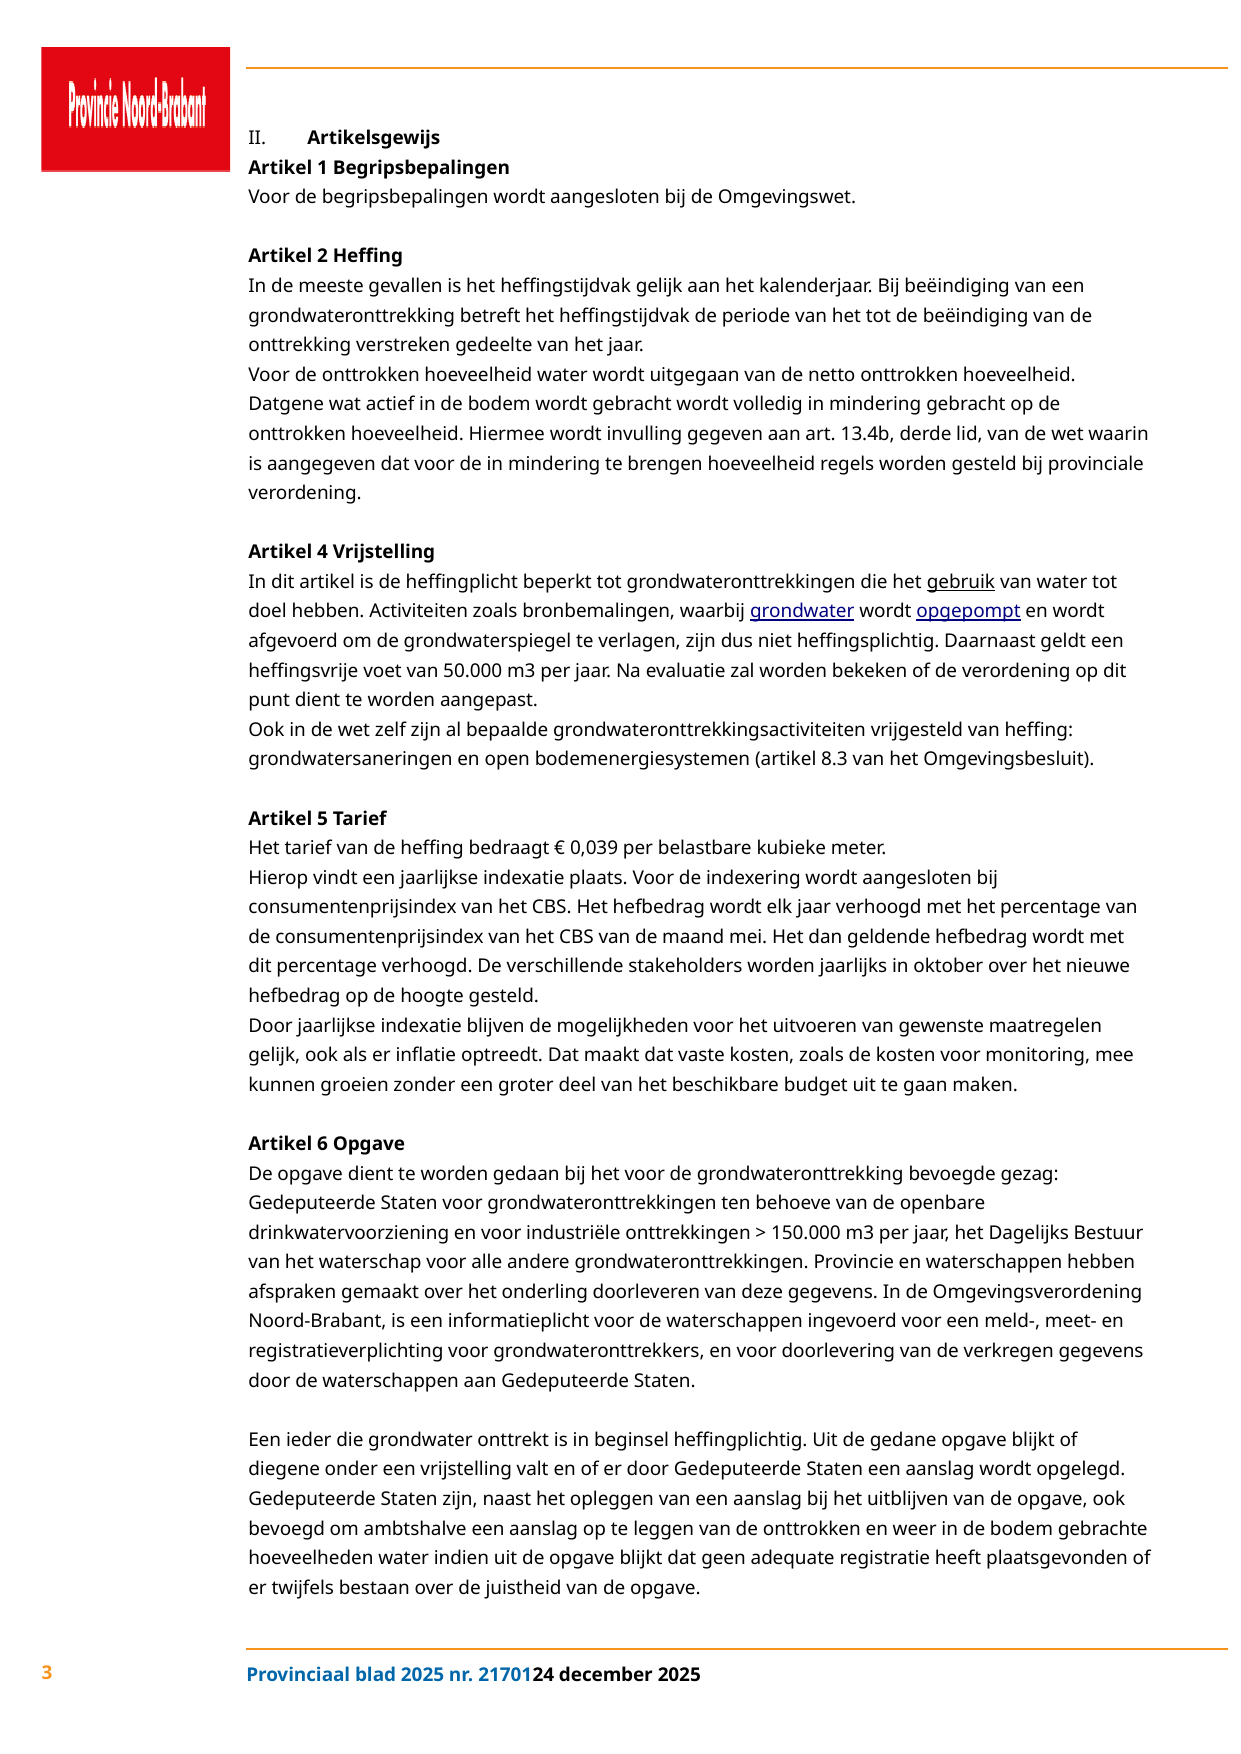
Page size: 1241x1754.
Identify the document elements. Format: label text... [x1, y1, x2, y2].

text Ook in de wet zelf zijn al bepaalde grondwateronttrekkingsactiviteiten vrijgesteld van heffing: grondwatersaneringen en open bodemenergiesystemen (artikel 8.3 van het Omgevingsbesluit). [248, 716, 1152, 771]
list Artikelsgewijs [248, 124, 1152, 150]
text Een ieder die grondwater onttrekt is in beginsel heffingplichtig. Uit de gedane opgave blijkt of diegene onder een vrijstelling valt en of er door Gedeputeerde Staten een aanslag wordt opgelegd. [248, 1426, 1152, 1481]
text In dit artikel is de heffingplicht beperkt tot grondwateronttrekkingen die het gebruik van water tot doel hebben. Activiteiten zoals bronbemalingen, waarbij grondwater wordt opgepompt en wordt afgevoerd om de grondwaterspiegel te verlagen, zijn dus niet heffingsplichtig. Daarnaast geldt een heffingsvrije voet van 50.000 m3 per jaar. Na evaluatie zal worden bekeken of de verordening op dit punt dient te worden aangepast. [248, 568, 1152, 712]
text Het tarief van de heffing bedraagt € 0,039 per belastbare kubieke meter. [248, 834, 1152, 860]
text Artikel 2 Heffing [248, 243, 1152, 268]
text De opgave dient te worden gedaan bij het voor de grondwateronttrekking bevoegde gezag: Gedeputeerde Staten voor grondwateronttrekkingen ten behoeve van de openbare drinkwatervoorziening en voor industriële onttrekkingen > 150.000 m3 per jaar, het Dagelijks Bestuur van het waterschap voor alle andere grondwateronttrekkingen. Provincie en waterschappen hebben afspraken gemaakt over het onderling doorleveren van deze gegevens. In de Omgevingsverordening Noord-Brabant, is een informatieplicht voor de waterschappen ingevoerd voor een meld-, meet- en registratieverplichting voor grondwateronttrekkers, en voor doorlevering van de verkregen gegevens door de waterschappen aan Gedeputeerde Staten. [248, 1160, 1152, 1393]
text Gedeputeerde Staten zijn, naast het opleggen van een aanslag bij het uitblijven van de opgave, ook bevoegd om ambtshalve een aanslag op te leggen van de onttrokken en weer in de bodem gebrachte hoeveelheden water indien uit de opgave blijkt dat geen adequate registratie heeft plaatsgevonden of er twijfels bestaan over de juistheid van de opgave. [248, 1485, 1152, 1600]
text Artikel 4 Vrijstelling [248, 538, 1152, 564]
text Voor de begripsbepalingen wordt aangesloten bij de Omgevingswet. [248, 183, 1152, 209]
picture [41, 47, 231, 172]
text Door jaarlijkse indexatie blijven de mogelijkheden voor het uitvoeren van gewenste maatregelen gelijk, ook als er inflatie optreedt. Dat maakt dat vaste kosten, zoals de kosten voor monitoring, mee kunnen groeien zonder een groter deel van het beschikbare budget uit te gaan maken. [248, 1012, 1152, 1097]
text Hierop vindt een jaarlijkse indexatie plaats. Voor de indexering wordt aangesloten bij consumentenprijsindex van het CBS. Het hefbedrag wordt elk jaar verhoogd met het percentage van de consumentenprijsindex van het CBS van de maand mei. Het dan geldende hefbedrag wordt met dit percentage verhoogd. De verschillende stakeholders worden jaarlijks in oktober over het nieuwe hefbedrag op de hoogte gesteld. [248, 864, 1152, 1008]
text In de meeste gevallen is het heffingstijdvak gelijk aan het kalenderjaar. Bij beëindiging van een grondwateronttrekking betreft het heffingstijdvak de periode van het tot de beëindiging van de onttrekking verstreken gedeelte van het jaar. [248, 272, 1152, 357]
text Artikel 5 Tarief [248, 805, 1152, 831]
text Artikel 6 Opgave [248, 1130, 1152, 1156]
text Artikel 1 Begripsbepalingen [248, 154, 1152, 180]
text Voor de onttrokken hoeveelheid water wordt uitgegaan van de netto onttrokken hoeveelheid. Datgene wat actief in de bodem wordt gebracht wordt volledig in mindering gebracht op de onttrokken hoeveelheid. Hiermee wordt invulling gegeven aan art. 13.4b, derde lid, van de wet waarin is aangegeven dat voor de in mindering te brengen hoeveelheid regels worden gesteld bij provinciale verordening. [248, 361, 1152, 505]
